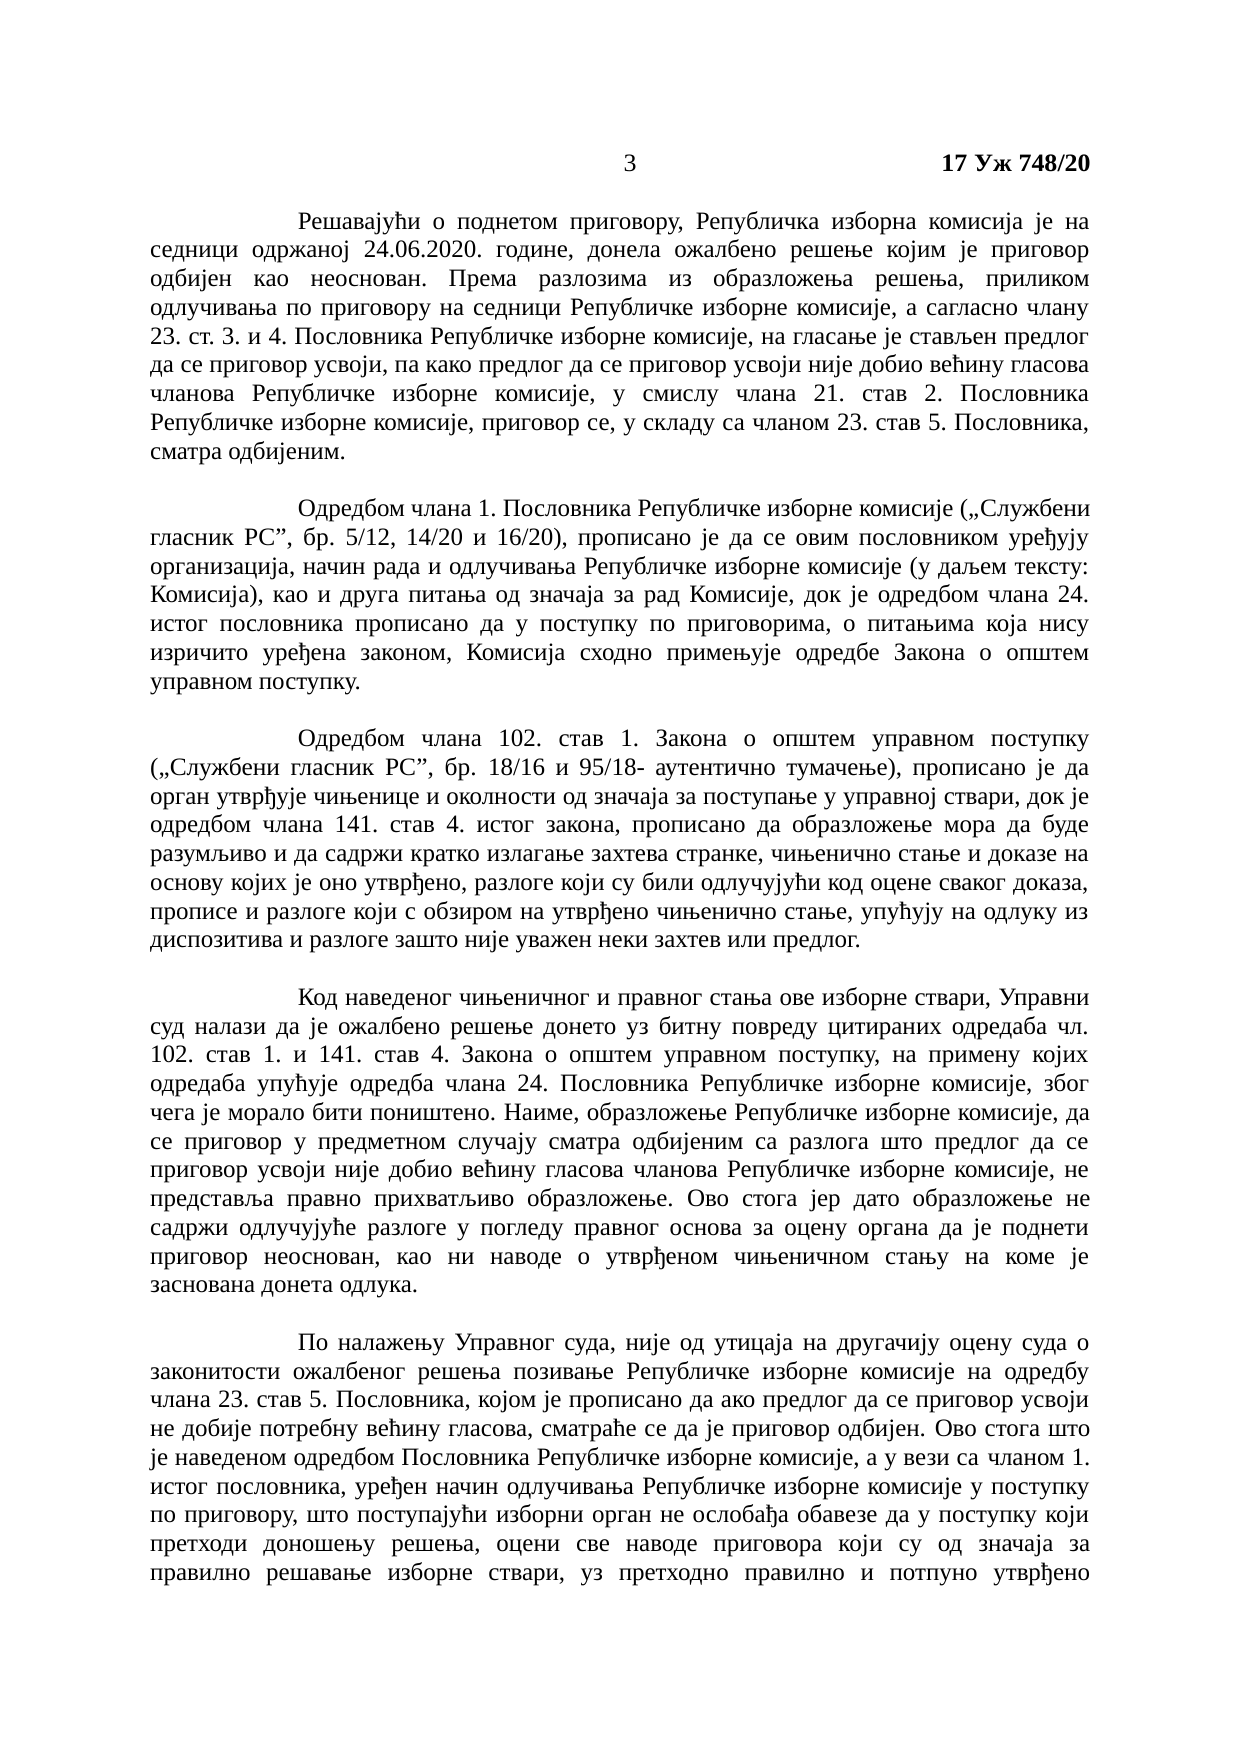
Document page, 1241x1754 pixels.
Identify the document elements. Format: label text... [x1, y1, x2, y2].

text По налажењу Управног суда, није од утицаја на другачију оцену суда о законитости ожалбеног решења позивање Републичке изборне комисије на одредбу члана 23. став 5. Пословника, којом је прописано да ако предлог да се приговор усвоји не добије потребну већину гласова, сматраће се да је приговор одбијен. Ово стога што је наведеном одредбом Пословника Републичке изборне комисије, а у вези са чланом 1. истог пословника, уређен начин одлучивања Републичке изборне комисије у поступку по приговору, што поступајући изборни орган не ослобађа обавезе да у поступку који претходи доношењу решења, оцени све наводе приговора који су од значаја за правилно решавање изборне ствари, уз претходно правилно и потпуно утврђено [150, 1327, 1090, 1586]
text Код наведеног чињеничног и правног стања ове изборне ствари, Управни суд налази да је ожалбено решење донето уз битну повреду цитираних одредаба чл. 102. став 1. и 141. став 4. Закона о општем управном поступку, на примену којих одредаба упућује одредба члана 24. Пословника Републичке изборне комисије, због чега је морало бити поништено. Наиме, образложење Републичке изборне комисије, да се приговор у предметном случају сматра одбијеним са разлога што предлог да се приговор усвоји није добио већину гласова чланова Републичке изборне комисије, не представља правно прихватљиво образложење. Ово стога јер дато образложење не садржи одлучујуће разлоге у погледу правног основа за оцену органа да је поднети приговор неоснован, као ни наводе о утврђеном чињеничном стању на коме је заснована донета одлука. [150, 982, 1090, 1298]
text Одредбом члана 1. Пословника Републичке изборне комисије („Службени гласник РС”, бр. 5/12, 14/20 и 16/20), прописано је да се овим пословником уређују организација, начин рада и одлучивања Републичке изборне комисије (у даљем тексту: Комисија), као и друга питања од значаја за рад Комисије, док је одредбом члана 24. истог пословника прописано да у поступку по приговорима, о питањима која нису изричито уређена законом, Комисија сходно примењује одредбе Закона о општем управном поступку. [150, 493, 1090, 694]
text Одредбом члана 102. став 1. Закона о општем управном поступку („Службени гласник РС”, бр. 18/16 и 95/18- аутентично тумачење), прописано је да орган утврђује чињенице и околности од значаја за поступање у управној ствари, док је одредбом члана 141. став 4. истог закона, прописано да образложење мора да буде разумљиво и да садржи кратко излагање захтева странке, чињенично стање и доказе на основу којих је оно утврђено, разлоге који су били одлучујући код оцене сваког доказа, прописе и разлоге који с обзиром на утврђено чињенично стање, упућују на одлуку из диспозитива и разлоге зашто није уважен неки захтев или предлог. [150, 723, 1090, 953]
text Решавајући о поднетом приговору, Републичка изборна комисија је на седници одржаној 24.06.2020. године, донела ожалбено решење којим је приговор одбијен као неоснован. Према разлозима из образложења решења, приликом одлучивања по приговору на седници Републичке изборне комисије, а сагласно члану 23. ст. 3. и 4. Пословника Републичке изборне комисије, на гласање је стављен предлог да се приговор усвоји, па како предлог да се приговор усвоји није добио већину гласова чланова Републичке изборне комисије, у смислу члана 21. став 2. Пословника Републичке изборне комисије, приговор се, у складу са чланом 23. став 5. Пословника, сматра одбијеним. [150, 206, 1090, 464]
